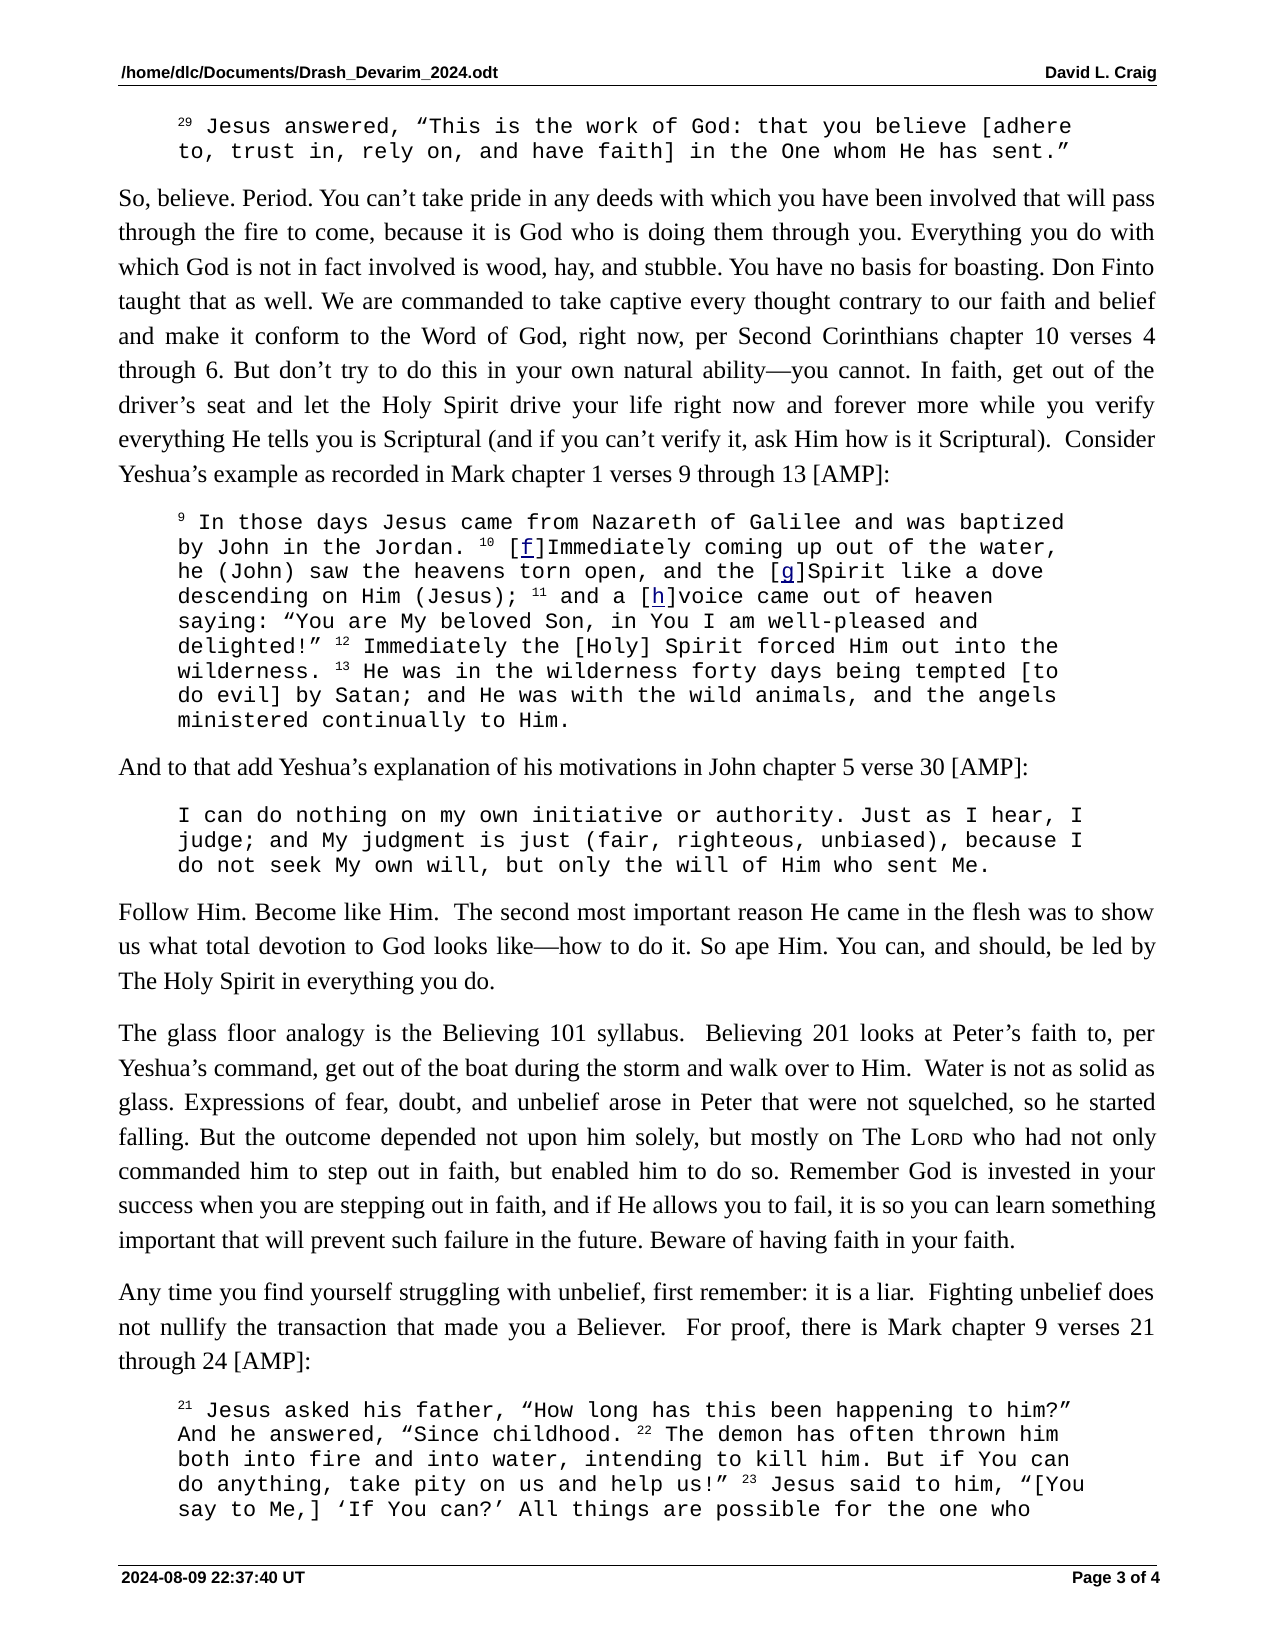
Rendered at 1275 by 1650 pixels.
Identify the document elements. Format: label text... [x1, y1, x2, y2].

text 29 Jesus answered, “This is the work of God: that you believe [adhere to, trust in, rely on, and have faith] in the One whom He has sent.” [177, 115, 1098, 165]
text 9 In those days Jesus came from Nazareth of Galilee and was baptized by John in the Jordan. 10 [f]Immediately coming up out of the water, he (John) saw the heavens torn open, and the [g]Spirit like a dove descending on Him (Jesus); 11 and a [h]voice came out of heaven saying: “You are My beloved Son, in You I am well-pleased and delighted!” 12 Immediately the [Holy] Spirit forced Him out into the wilderness. 13 He was in the wilderness forty days being tempted [to do evil] by Satan; and He was with the wild animals, and the angels ministered continually to Him. [177, 511, 1098, 734]
text Follow Him. Become like Him. The second most important reason He came in the flesh was to show us what total devotion to God looks like—how to do it. So ape Him. You can, and should, be led by The Holy Spirit in everything you do. [118, 897, 1157, 994]
text So, believe. Period. You can’t take pride in any deeds with which you have been involved that will pass through the fire to come, because it is God who is doing them through you. Everything you do with which God is not in fact involved is wood, hay, and stubble. You have no basis for boasting. Don Finto taught that as well. We are commanded to take captive every thought contrary to our faith and belief and make it conform to the Word of God, right now, per Second Corinthians chapter 10 verses 4 through 6. But don’t try to do this in your own natural ability—you cannot. In faith, get out of the driver’s seat and let the Holy Spirit drive your life right now and forever more while you verify everything He tells you is Scriptural (and if you can’t verify it, ask Him how is it Scriptural). Consider Yeshua’s example as recorded in Mark chapter 1 verses 9 through 13 [AMP]: [118, 183, 1157, 487]
text Any time you find yourself struggling with unbelief, first remember: it is a liar. Fighting unbelief does not nullify the transaction that made you a Believer. For proof, there is Mark chapter 9 verses 21 through 24 [AMP]: [118, 1277, 1157, 1375]
text 21 Jesus asked his father, “How long has this been happening to him?” And he answered, “Since childhood. 22 The demon has often thrown him both into fire and into water, intending to kill him. But if You can do anything, take pity on us and help us!” 23 Jesus said to him, “[You say to Me,] ‘If You can?’ All things are possible for the one who [177, 1399, 1098, 1523]
text And to that add Yeshua’s explanation of his motivations in John chapter 5 verse 30 [AMP]: [118, 752, 1157, 781]
text I can do nothing on my own initiative or authority. Just as I hear, I judge; and My judgment is just (fair, righteous, unbiased), because I do not seek My own will, but only the will of Him who sent Me. [177, 804, 1098, 879]
text The glass floor analogy is the Believing 101 syllabus. Believing 201 looks at Peter’s faith to, per Yeshua’s command, get out of the boat during the storm and walk over to Him. Water is not as solid as glass. Expressions of fear, doubt, and unbelief arose in Peter that were not squelched, so he started falling. But the outcome depended not upon him solely, but mostly on The Lord who had not only commanded him to step out in faith, but enabled him to do so. Remember God is invested in your success when you are stepping out in faith, and if He allows you to fail, it is so you can learn something important that will prevent such failure in the future. Beware of having faith in your faith. [118, 1018, 1157, 1254]
